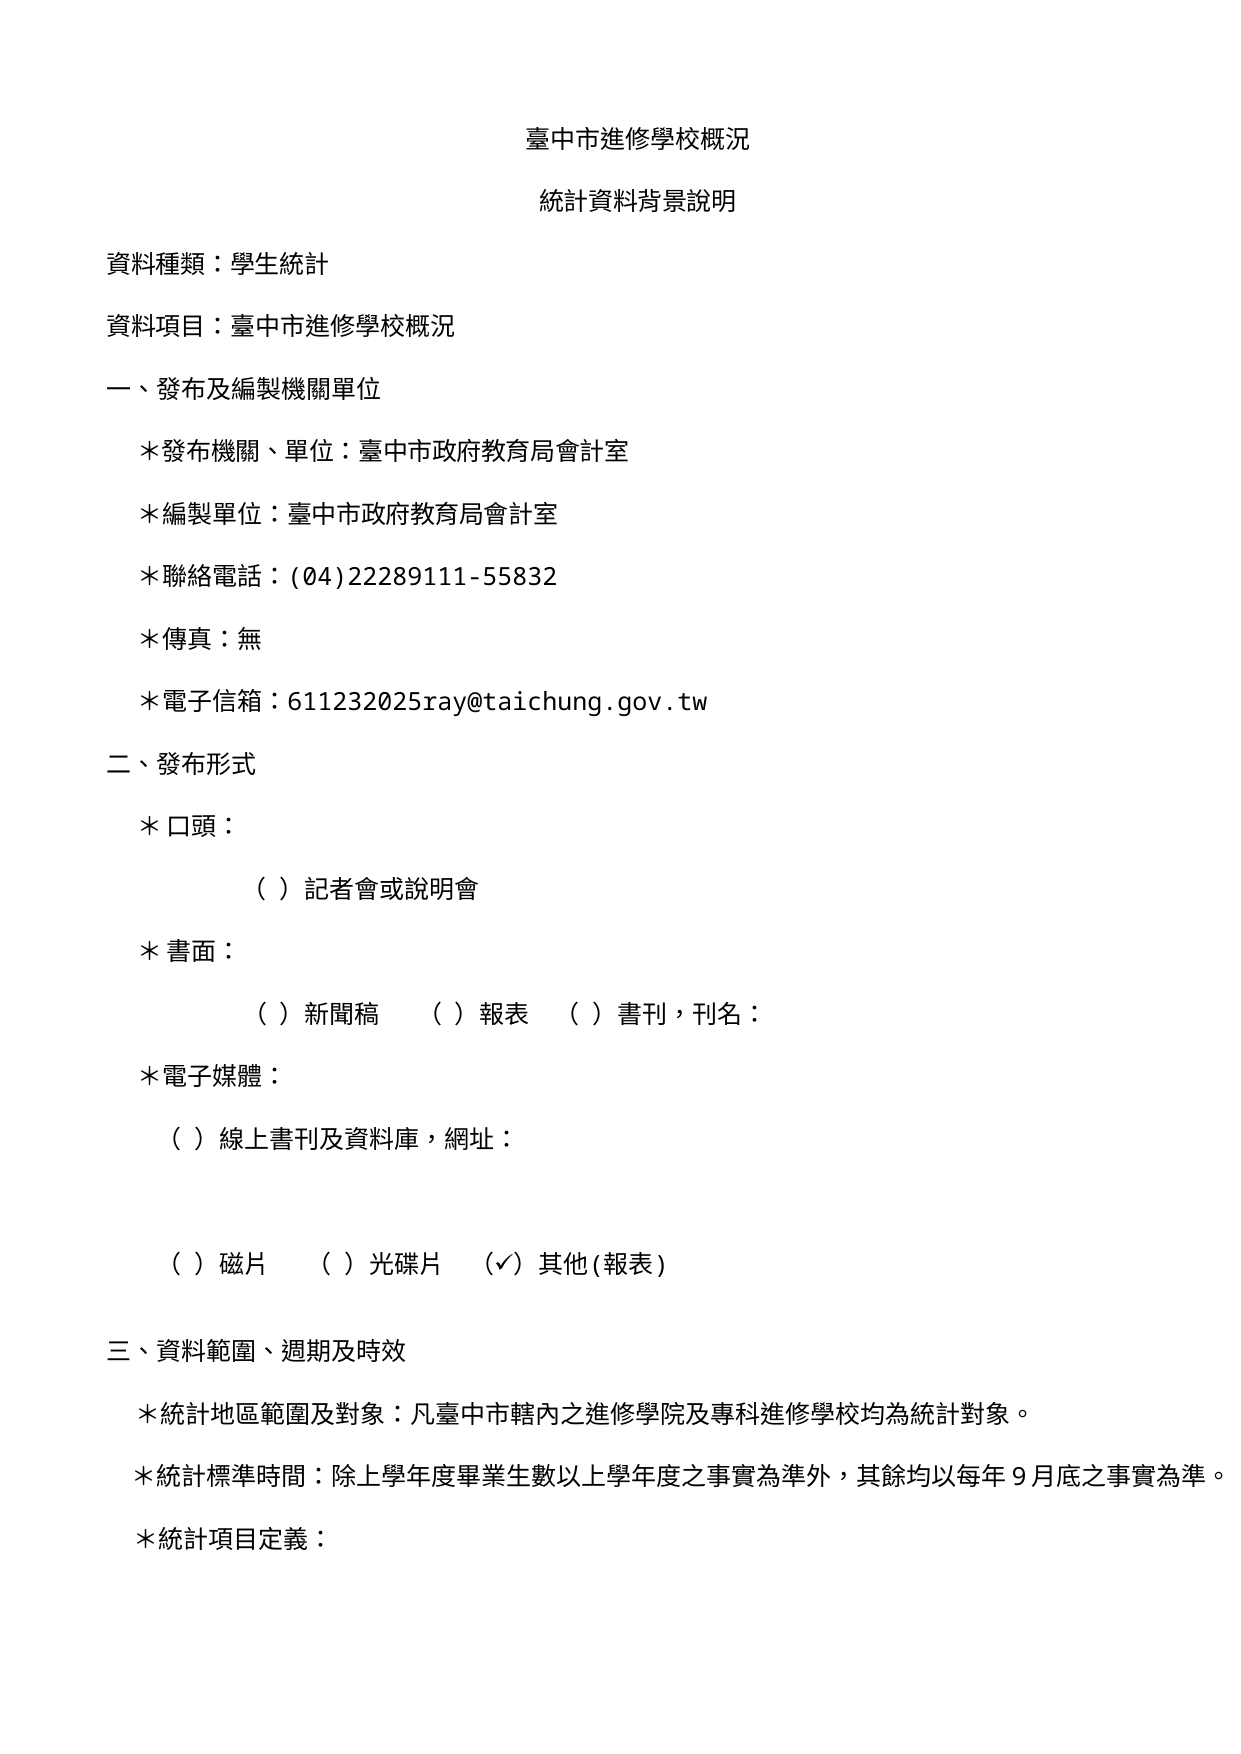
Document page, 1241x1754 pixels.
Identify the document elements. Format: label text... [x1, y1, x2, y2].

text （ ）記者會或說明會 [106, 846, 1169, 908]
text 資料種類：學生統計 [106, 221, 1169, 283]
list 口頭： [137, 783, 1169, 846]
text （ ）新聞稿 （ ）報表 （ ）書刊，刊名： [137, 971, 1169, 1033]
text ＊編製單位：臺中市政府教育局會計室 [137, 471, 1169, 533]
list 書面： [137, 908, 1169, 971]
text （ ）線上書刊及資料庫，網址： [106, 1096, 1203, 1158]
text （ ）磁片 （ ）光碟片 （）其他(報表) [106, 1221, 1203, 1283]
text 統計資料背景說明 [106, 158, 1169, 221]
text ＊統計項目定義： [133, 1496, 1169, 1558]
text ＊聯絡電話：(04)22289111-55832 [137, 533, 1169, 596]
text 臺中市進修學校概況 [106, 96, 1169, 158]
text ＊統計標準時間：除上學年度畢業生數以上學年度之事實為準外，其餘均以每年9月底之事實為準。 [131, 1433, 1228, 1496]
text ＊電子媒體： [137, 1033, 1169, 1096]
text 二、發布形式 [106, 721, 1169, 783]
text 三、資料範圍、週期及時效 [106, 1308, 1169, 1371]
text ＊發布機關、單位：臺中市政府教育局會計室 [137, 408, 1169, 471]
text ＊傳真：無 [137, 596, 1169, 658]
text ＊統計地區範圍及對象：凡臺中市轄內之進修學院及專科進修學校均為統計對象。 [136, 1371, 1169, 1433]
text 一、發布及編製機關單位 [106, 346, 1169, 408]
text 資料項目：臺中市進修學校概況 [106, 283, 1169, 346]
text ＊電子信箱：611232025ray@taichung.gov.tw [137, 658, 1169, 721]
